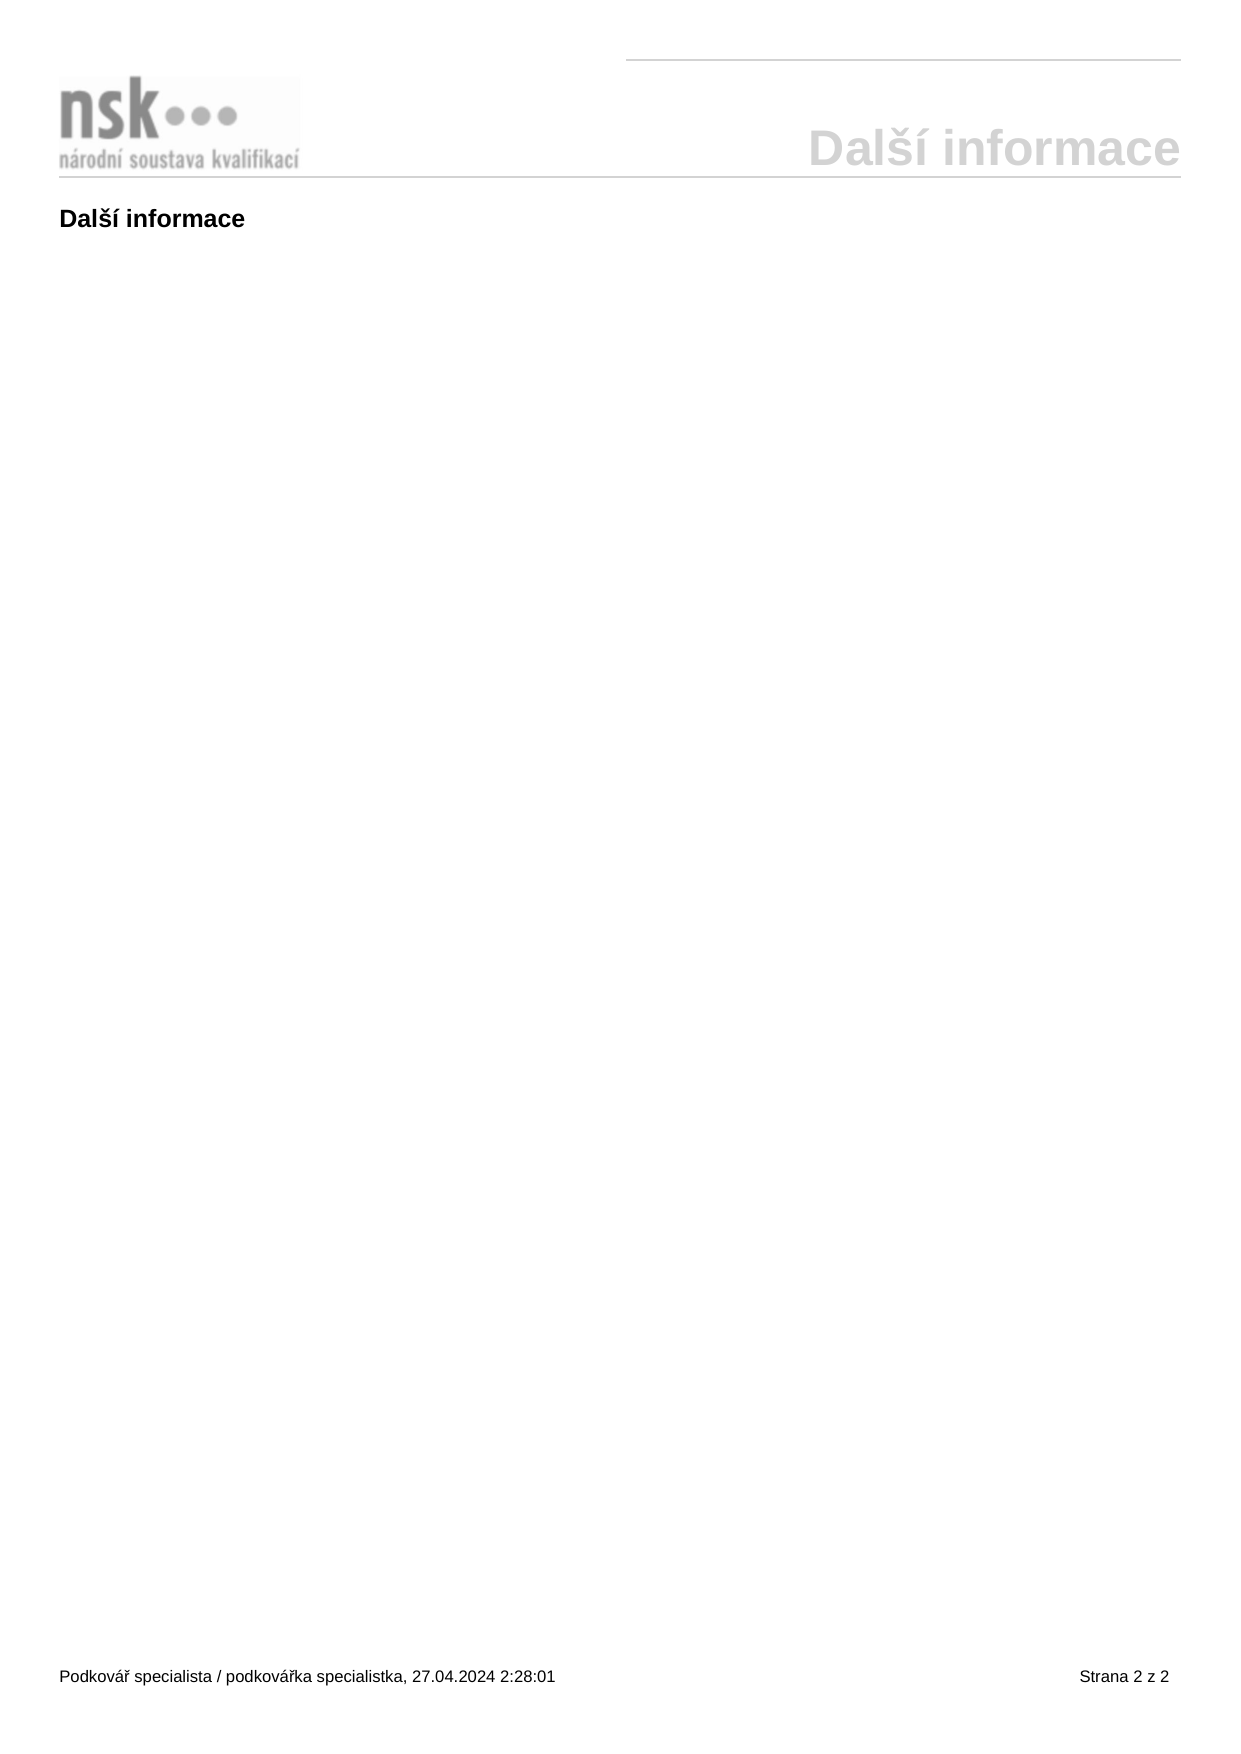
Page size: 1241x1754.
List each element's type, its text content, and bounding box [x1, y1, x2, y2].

table_cell [484, 194, 620, 200]
table_cell [59, 1136, 483, 1397]
table_cell [626, 836, 862, 1136]
table_cell [1169, 236, 1181, 536]
table_cell [862, 194, 1169, 200]
table_cell [620, 1136, 626, 1397]
table_cell [862, 536, 1169, 836]
table_cell [484, 1136, 620, 1397]
table_cell [484, 1397, 620, 1658]
table_cell [1169, 536, 1181, 836]
table_cell [1169, 1658, 1181, 1694]
table_cell [862, 1136, 1169, 1397]
table_cell [59, 836, 483, 1136]
table_cell Strana 2 z 2 [862, 1658, 1169, 1694]
table_cell [620, 836, 626, 1136]
table_cell [59, 171, 483, 176]
table_cell [862, 236, 1169, 536]
table_cell [620, 536, 626, 836]
table_cell [626, 1397, 862, 1658]
table_cell [862, 1397, 1169, 1658]
table_cell [620, 1397, 626, 1658]
table_cell [1169, 1397, 1181, 1658]
table_cell [620, 236, 626, 536]
table_cell [59, 236, 483, 536]
picture [58, 59, 621, 171]
table_cell [484, 836, 620, 1136]
table_cell [626, 194, 862, 200]
table_cell [862, 836, 1169, 1136]
table_cell [484, 536, 620, 836]
table_cell [626, 236, 862, 536]
table_cell [1169, 836, 1181, 1136]
table_cell [1169, 1136, 1181, 1397]
table_cell [484, 171, 620, 176]
table_cell [59, 178, 1181, 194]
table_cell [59, 1397, 483, 1658]
table_cell [59, 194, 483, 200]
table_cell [621, 59, 626, 170]
table_cell Další informace [59, 200, 1181, 236]
table_cell [59, 536, 483, 836]
table_cell Další informace [626, 61, 1181, 176]
table_cell [626, 536, 862, 836]
table_cell [626, 1136, 862, 1397]
table_cell [1169, 194, 1181, 200]
table_cell [484, 236, 620, 536]
table_cell Podkovář specialista / podkovářka specialistka, 27.04.2024 2:28:01 [59, 1658, 862, 1694]
